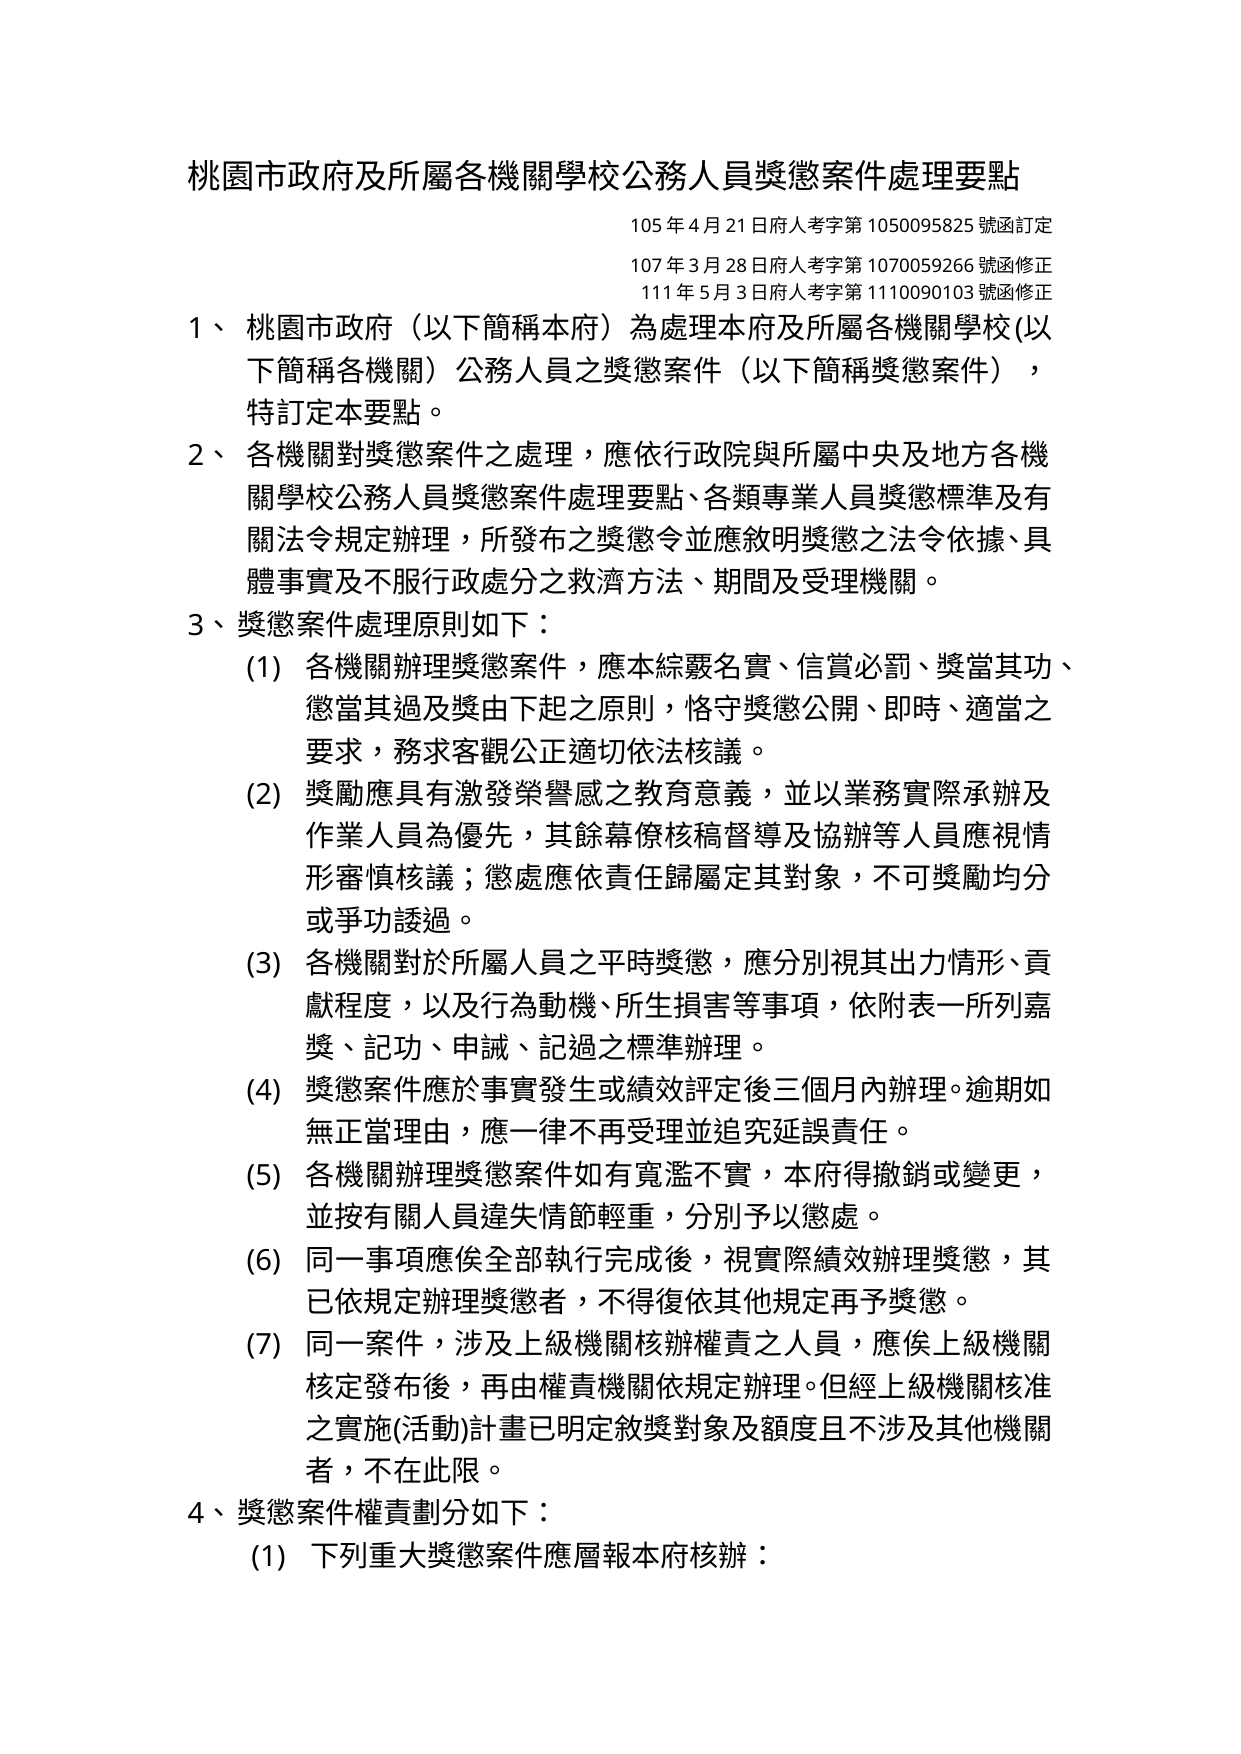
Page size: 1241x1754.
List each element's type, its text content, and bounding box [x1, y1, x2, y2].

list 桃園市政府（以下簡稱本府）為處理本府及所屬各機關學校(以下簡稱各機關）公務人員之獎懲案件（以下簡稱獎懲案件），特訂定本要點。 [187, 305, 1053, 432]
list 獎懲案件應於事實發生或績效評定後三個月內辦理。逾期如無正當理由，應一律不再受理並追究延誤責任。 [246, 1067, 1053, 1151]
list 同一事項應俟全部執行完成後，視實際績效辦理獎懲，其已依規定辦理獎懲者，不得復依其他規定再予獎懲。 [246, 1236, 1053, 1321]
list 同一案件，涉及上級機關核辦權責之人員，應俟上級機關核定發布後，再由權責機關依規定辦理。但經上級機關核准之實施(活動)計畫已明定敘獎對象及額度且不涉及其他機關者，不在此限。 [246, 1321, 1053, 1490]
text 107年3月28日府人考字第1070059266號函修正 [187, 250, 1053, 278]
text 105年4月21日府人考字第1050095825號函訂定 [187, 211, 1053, 238]
list 獎懲案件處理原則如下： [187, 601, 1053, 643]
list 各機關對於所屬人員之平時獎懲，應分別視其出力情形、貢獻程度，以及行為動機、所生損害等事項，依附表一所列嘉獎、記功、申誡、記過之標準辦理。 [246, 940, 1053, 1067]
list 獎懲案件權責劃分如下： [187, 1490, 1053, 1532]
list 各機關辦理獎懲案件如有寬濫不實，本府得撤銷或變更，並按有關人員違失情節輕重，分別予以懲處。 [246, 1151, 1053, 1236]
text 111年5月3日府人考字第1110090103號函修正 [187, 278, 1053, 305]
list 下列重大獎懲案件應層報本府核辦： [251, 1532, 1053, 1575]
list 各機關辦理獎懲案件，應本綜覈名實、信賞必罰、獎當其功、懲當其過及獎由下起之原則，恪守獎懲公開、即時、適當之要求，務求客觀公正適切依法核議。 [246, 643, 1053, 770]
list 各機關對獎懲案件之處理，應依行政院與所屬中央及地方各機關學校公務人員獎懲案件處理要點、各類專業人員獎懲標準及有關法令規定辦理，所發布之獎懲令並應敘明獎懲之法令依據、具體事實及不服行政處分之救濟方法、期間及受理機關。 [187, 432, 1053, 601]
text 桃園市政府及所屬各機關學校公務人員獎懲案件處理要點 [187, 150, 1053, 198]
list 獎勵應具有激發榮譽感之教育意義，並以業務實際承辦及作業人員為優先，其餘幕僚核稿督導及協辦等人員應視情形審慎核議；懲處應依責任歸屬定其對象，不可獎勵均分或爭功諉過。 [246, 770, 1053, 940]
